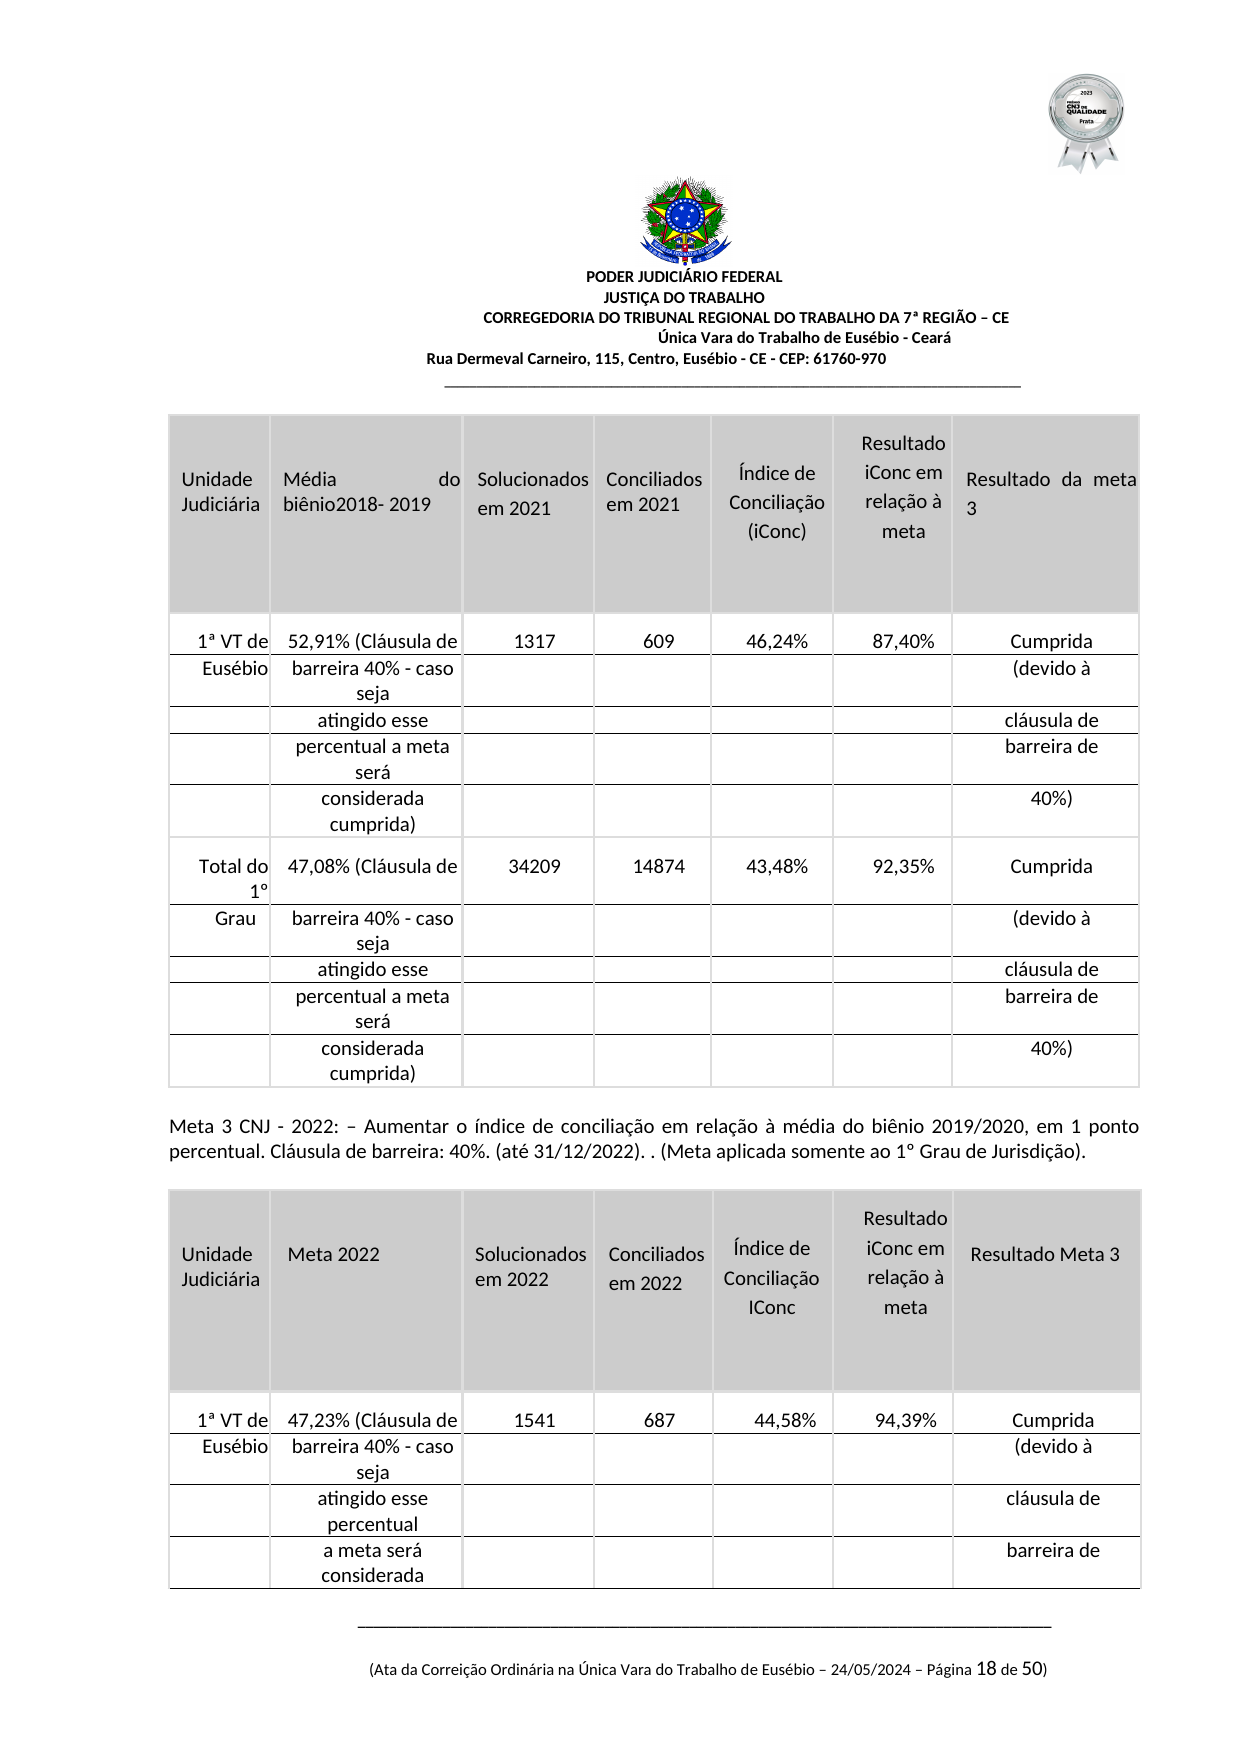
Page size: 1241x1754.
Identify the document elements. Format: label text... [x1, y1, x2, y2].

picture [635, 175, 734, 267]
table_cell [714, 1537, 832, 1588]
table_cell barreira 40% - caso seja [271, 905, 461, 956]
table_cell [170, 734, 269, 784]
table_cell barreira de [953, 734, 1138, 784]
table_cell [464, 655, 593, 706]
table_cell [464, 734, 593, 784]
table_cell [464, 1537, 593, 1588]
table_header Resultado Meta 3 [954, 1191, 1140, 1390]
table_cell 40%) [953, 1035, 1138, 1086]
table_cell considerada cumprida) [271, 785, 461, 836]
table_cell barreira 40% - caso seja [271, 655, 461, 706]
table_cell 14874 [595, 838, 710, 904]
table_cell considerada cumprida) [271, 1035, 461, 1086]
table_cell [170, 785, 269, 836]
table_cell [714, 1434, 832, 1484]
table_header Unidade Judiciária [170, 416, 269, 612]
table_cell [170, 957, 269, 982]
table_cell [464, 1485, 593, 1536]
table_cell 1541 [464, 1393, 593, 1432]
table_cell [595, 905, 710, 956]
table_header Índice de Conciliação (iConc) [712, 416, 832, 612]
table_cell [712, 1035, 832, 1086]
table_cell percentual a meta será [271, 734, 461, 784]
table_cell [464, 785, 593, 836]
table_cell [714, 1485, 832, 1536]
table_header Resultado iConc em relação à meta [834, 416, 951, 612]
table_cell [170, 707, 269, 732]
table_cell 87,40% [834, 614, 951, 654]
table_cell [834, 655, 951, 706]
table_cell [834, 957, 951, 982]
table_header Solucionados em 2022 [464, 1191, 593, 1390]
table_cell Grau [170, 905, 269, 956]
table_header Índice de Conciliação IConc [714, 1191, 832, 1390]
table_cell cláusula de [953, 707, 1138, 732]
table_cell 1ª VT de [170, 614, 269, 654]
table_cell percentual a meta será [271, 983, 461, 1034]
table_cell cláusula de [953, 957, 1138, 982]
table_cell [834, 734, 951, 784]
table_cell [595, 1434, 712, 1484]
table_cell [595, 957, 710, 982]
table_cell 609 [595, 614, 710, 654]
table_cell Cumprida [954, 1393, 1140, 1432]
table_cell 40%) [953, 785, 1138, 836]
table_cell 34209 [464, 838, 593, 904]
table_cell (devido à [954, 1434, 1140, 1484]
table_cell barreira 40% - caso seja [271, 1434, 461, 1484]
table_cell [595, 1035, 710, 1086]
table_header Conciliados em 2021 [595, 416, 710, 612]
table_cell [712, 707, 832, 732]
table_cell [834, 1434, 952, 1484]
table_cell 47,08% (Cláusula de [271, 838, 461, 904]
table_cell [464, 905, 593, 956]
table_cell [595, 1537, 712, 1588]
table_cell [595, 1485, 712, 1536]
table_cell [170, 1035, 269, 1086]
table_cell [464, 1035, 593, 1086]
table_cell [712, 734, 832, 784]
table_cell [834, 983, 951, 1034]
table_cell [712, 957, 832, 982]
table_cell [834, 905, 951, 956]
table_cell [834, 785, 951, 836]
text Meta 3 CNJ - 2022: – Aumentar o índice de conciliação em relação à média do biênio 2019/2020, em 1 ponto percentual. Cláusula de barreira: 40%. (até 31/12/2022). . (Meta aplicada somente ao 1º Grau de Jurisdição). [169, 1113, 1142, 1164]
table_cell [595, 785, 710, 836]
table_cell 44,58% [714, 1393, 832, 1432]
table_cell [170, 1537, 269, 1588]
table_cell [595, 655, 710, 706]
table_cell [170, 1485, 269, 1536]
table_cell atingido esse percentual [271, 1485, 461, 1536]
table_cell barreira de [953, 983, 1138, 1034]
table_cell [464, 983, 593, 1034]
table_cell 46,24% [712, 614, 832, 654]
table_cell a meta será considerada [271, 1537, 461, 1588]
table_cell barreira de [954, 1537, 1140, 1588]
table_cell [595, 707, 710, 732]
table_cell [595, 983, 710, 1034]
table_cell atingido esse [271, 957, 461, 982]
table_cell (devido à [953, 655, 1138, 706]
table_cell [712, 983, 832, 1034]
table_cell cláusula de [954, 1485, 1140, 1536]
table_header Resultado iConc em relação à meta [834, 1191, 952, 1390]
table_cell Eusébio [170, 1434, 269, 1484]
table_cell 94,39% [834, 1393, 952, 1432]
table_cell [595, 734, 710, 784]
table_header Meta 2022 [271, 1191, 461, 1390]
table_header Solucionados em 2021 [464, 416, 593, 612]
table_cell [834, 707, 951, 732]
table_cell 52,91% (Cláusula de [271, 614, 461, 654]
table_cell [712, 655, 832, 706]
table_cell 1ª VT de [170, 1393, 269, 1432]
table_header Conciliados em 2022 [595, 1191, 712, 1390]
table_cell [834, 1537, 952, 1588]
table_cell [712, 905, 832, 956]
table_header Resultado da meta 3 [953, 416, 1138, 612]
table_cell 43,48% [712, 838, 832, 904]
table_cell Cumprida [953, 838, 1138, 904]
table_cell [834, 1035, 951, 1086]
table_cell [712, 785, 832, 836]
table_cell atingido esse [271, 707, 461, 732]
table_cell [834, 1485, 952, 1536]
picture [1048, 73, 1125, 175]
table_cell [464, 1434, 593, 1484]
table_cell 1317 [464, 614, 593, 654]
table_cell [464, 957, 593, 982]
table_cell (devido à [953, 905, 1138, 956]
table_cell 687 [595, 1393, 712, 1432]
table_header Média do biênio2018- 2019 [271, 416, 461, 612]
table_cell [170, 983, 269, 1034]
table_cell Cumprida [953, 614, 1138, 654]
table_cell [464, 707, 593, 732]
table_cell Total do 1º [170, 838, 269, 904]
table_cell Eusébio [170, 655, 269, 706]
table_cell 47,23% (Cláusula de [271, 1393, 461, 1432]
table_header Unidade Judiciária [170, 1191, 269, 1390]
table_cell 92,35% [834, 838, 951, 904]
